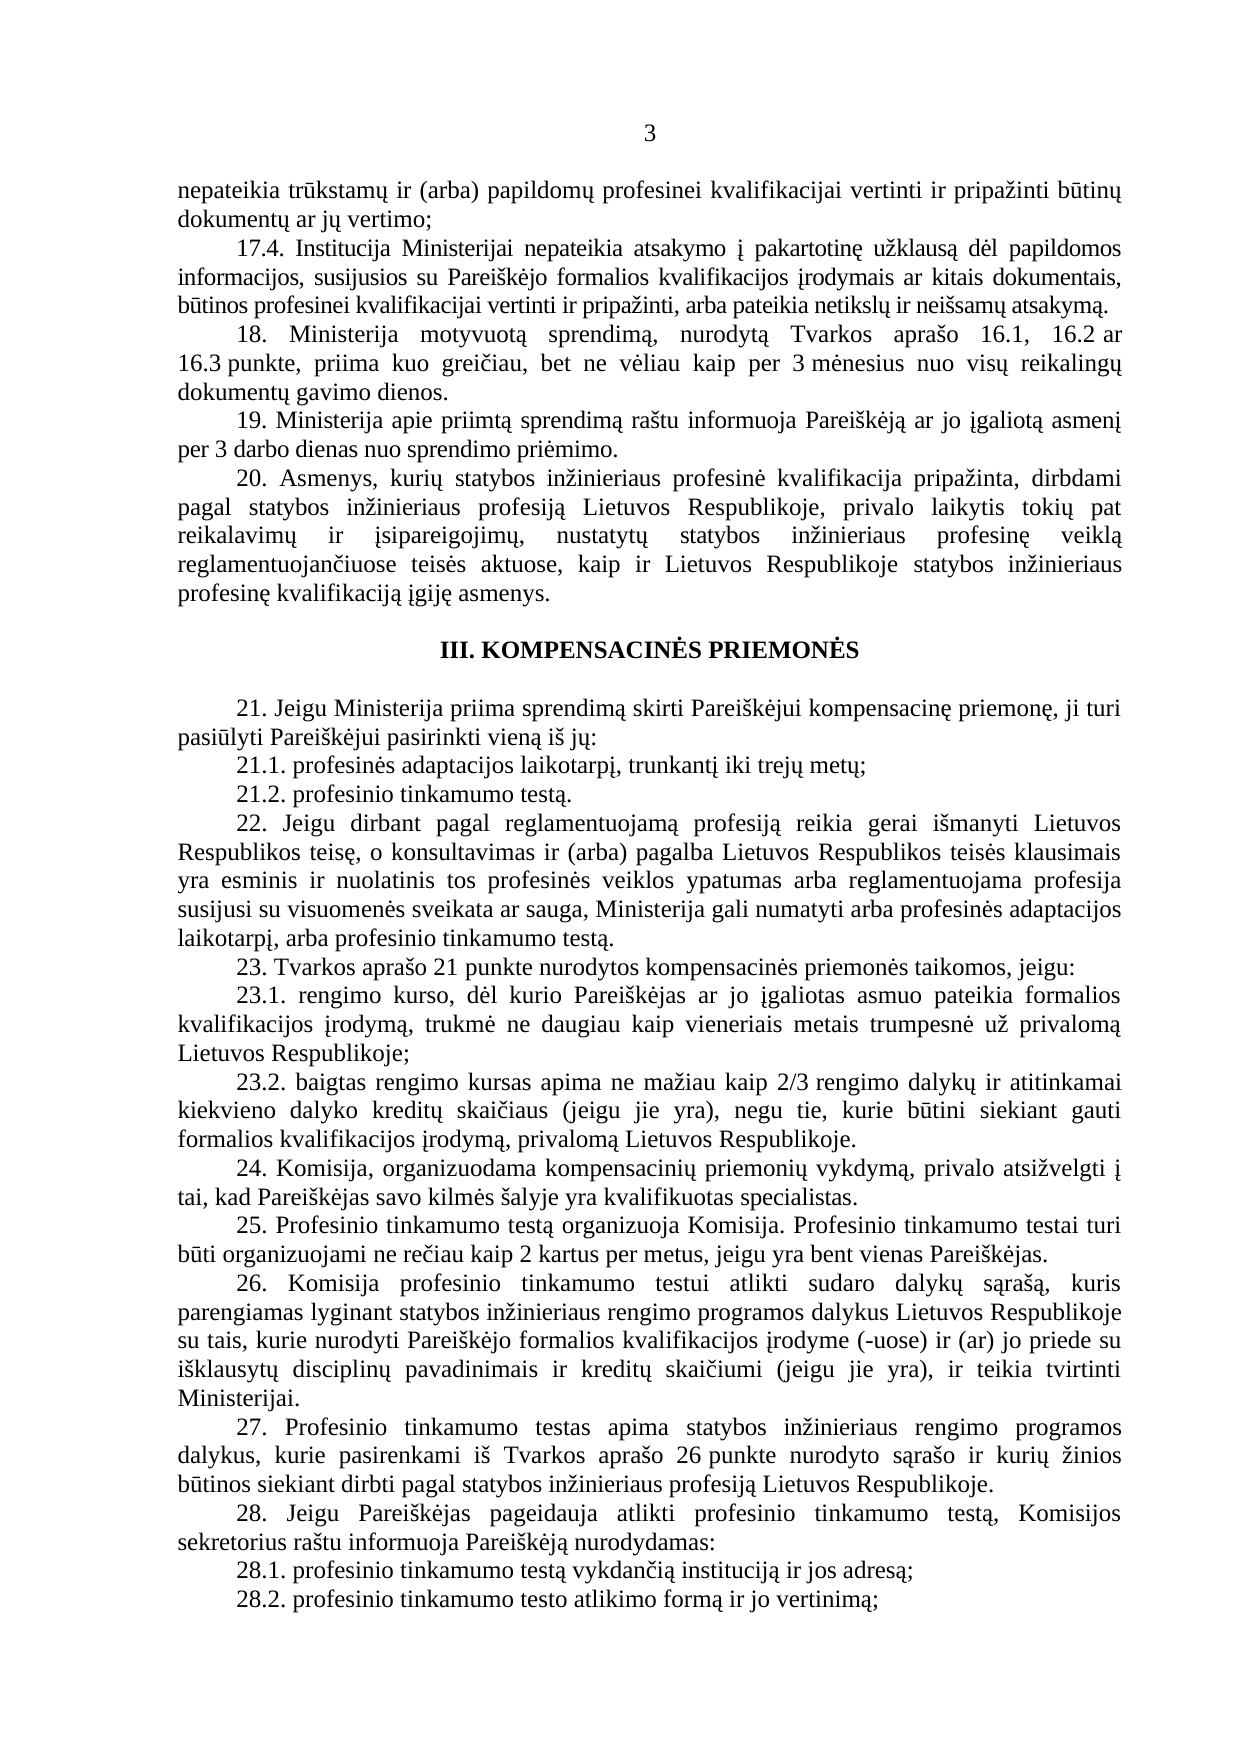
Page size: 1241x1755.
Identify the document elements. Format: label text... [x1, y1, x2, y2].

text 28.1. profesinio tinkamumo testą vykdančią instituciją ir jos adresą; [177, 1556, 1122, 1584]
text 25. Profesinio tinkamumo testą organizuoja Komisija. Profesinio tinkamumo testai turi būti organizuojami ne rečiau kaip 2 kartus per metus, jeigu yra bent vienas Pareiškėjas. [177, 1211, 1122, 1268]
text 21.1. profesinės adaptacijos laikotarpį, trunkantį iki trejų metų; [177, 751, 1122, 779]
text 28. Jeigu Pareiškėjas pageidauja atlikti profesinio tinkamumo testą, Komisijos sekretorius raštu informuoja Pareiškėją nurodydamas: [177, 1498, 1122, 1556]
text nepateikia trūkstamų ir (arba) papildomų profesinei kvalifikacijai vertinti ir pripažinti būtinų dokumentų ar jų vertimo; [177, 176, 1122, 233]
text 22. Jeigu dirbant pagal reglamentuojamą profesiją reikia gerai išmanyti Lietuvos Respublikos teisę, o konsultavimas ir (arba) pagalba Lietuvos Respublikos teisės klausimais yra esminis ir nuolatinis tos profesinės veiklos ypatumas arba reglamentuojama profesija susijusi su visuomenės sveikata ar sauga, Ministerija gali numatyti arba profesinės adaptacijos laikotarpį, arba profesinio tinkamumo testą. [177, 808, 1122, 952]
text 23.2. baigtas rengimo kursas apima ne mažiau kaip 2/3 rengimo dalykų ir atitinkamai kiekvieno dalyko kreditų skaičiaus (jeigu jie yra), negu tie, kurie būtini siekiant gauti formalios kvalifikacijos įrodymą, privalomą Lietuvos Respublikoje. [177, 1067, 1122, 1153]
text 24. Komisija, organizuodama kompensacinių priemonių vykdymą, privalo atsižvelgti į tai, kad Pareiškėjas savo kilmės šalyje yra kvalifikuotas specialistas. [177, 1153, 1122, 1211]
text 18. Ministerija motyvuotą sprendimą, nurodytą Tvarkos aprašo 16.1, 16.2 ar 16.3 punkte, priima kuo greičiau, bet ne vėliau kaip per 3 mėnesius nuo visų reikalingų dokumentų gavimo dienos. [177, 319, 1122, 406]
text 21. Jeigu Ministerija priima sprendimą skirti Pareiškėjui kompensacinę priemonę, ji turi pasiūlyti Pareiškėjui pasirinkti vieną iš jų: [177, 693, 1122, 751]
text 27. Profesinio tinkamumo testas apima statybos inžinieriaus rengimo programos dalykus, kurie pasirenkami iš Tvarkos aprašo 26 punkte nurodyto sąrašo ir kurių žinios būtinos siekiant dirbti pagal statybos inžinieriaus profesiją Lietuvos Respublikoje. [177, 1412, 1122, 1498]
text 28.2. profesinio tinkamumo testo atlikimo formą ir jo vertinimą; [177, 1584, 1122, 1613]
text 23. Tvarkos aprašo 21 punkte nurodytos kompensacinės priemonės taikomos, jeigu: [177, 952, 1122, 981]
text 20. Asmenys, kurių statybos inžinieriaus profesinė kvalifikacija pripažinta, dirbdami pagal statybos inžinieriaus profesiją Lietuvos Respublikoje, privalo laikytis tokių pat reikalavimų ir įsipareigojimų, nustatytų statybos inžinieriaus profesinę veiklą reglamentuojančiuose teisės aktuose, kaip ir Lietuvos Respublikoje statybos inžinieriaus profesinę kvalifikaciją įgiję asmenys. [177, 463, 1122, 607]
text 23.1. rengimo kurso, dėl kurio Pareiškėjas ar jo įgaliotas asmuo pateikia formalios kvalifikacijos įrodymą, trukmė ne daugiau kaip vieneriais metais trumpesnė už privalomą Lietuvos Respublikoje; [177, 981, 1122, 1067]
text 21.2. profesinio tinkamumo testą. [177, 779, 1122, 808]
text 17.4. Institucija Ministerijai nepateikia atsakymo į pakartotinę užklausą dėl papildomos informacijos, susijusios su Pareiškėjo formalios kvalifikacijos įrodymais ar kitais dokumentais, būtinos profesinei kvalifikacijai vertinti ir pripažinti, arba pateikia netikslų ir neišsamų atsakymą. [177, 233, 1122, 319]
text 19. Ministerija apie priimtą sprendimą raštu informuoja Pareiškėją ar jo įgaliotą asmenį per 3 darbo dienas nuo sprendimo priėmimo. [177, 406, 1122, 463]
text III. KOMPENSACINĖS PRIEMONĖS [177, 636, 1122, 664]
text 26. Komisija profesinio tinkamumo testui atlikti sudaro dalykų sąrašą, kuris parengiamas lyginant statybos inžinieriaus rengimo programos dalykus Lietuvos Respublikoje su tais, kurie nurodyti Pareiškėjo formalios kvalifikacijos įrodyme (-uose) ir (ar) jo priede su išklausytų disciplinų pavadinimais ir kreditų skaičiumi (jeigu jie yra), ir teikia tvirtinti Ministerijai. [177, 1268, 1122, 1412]
